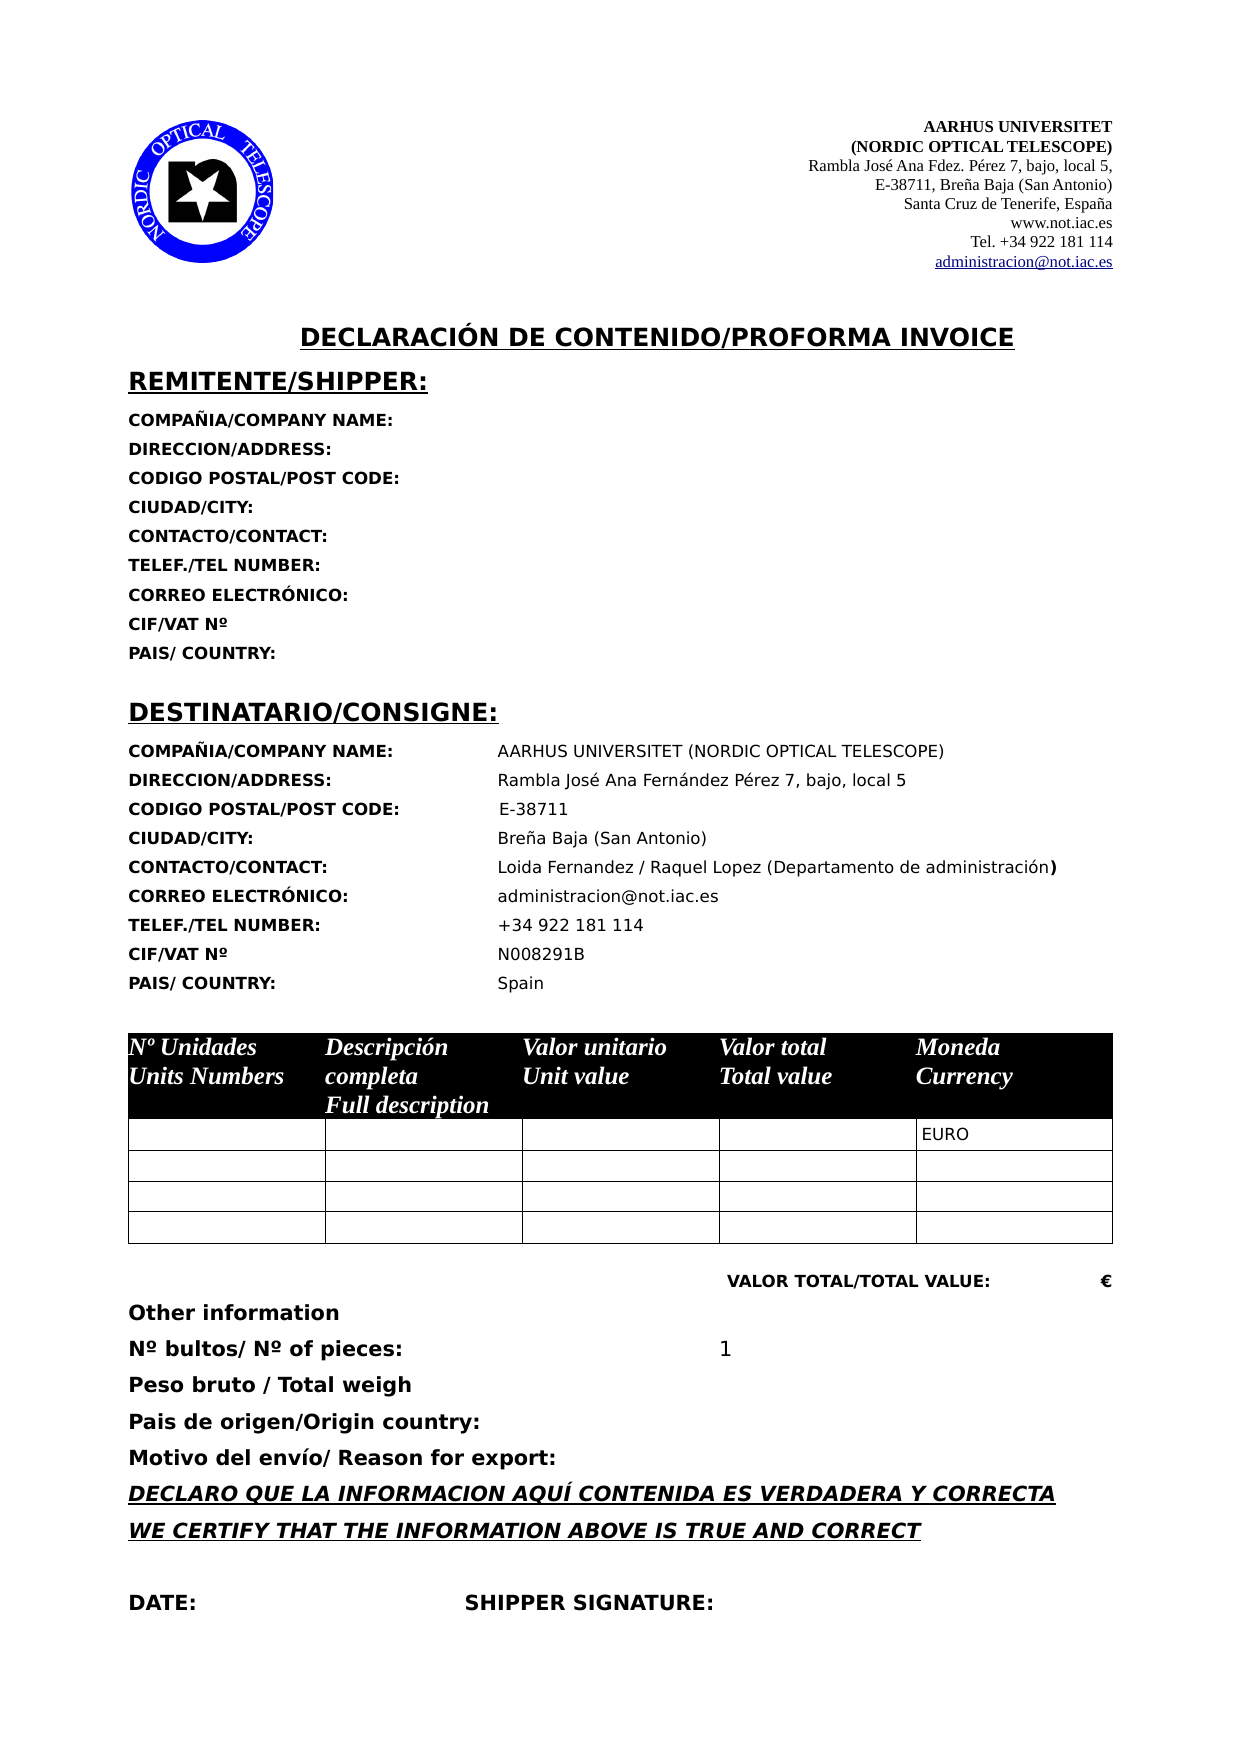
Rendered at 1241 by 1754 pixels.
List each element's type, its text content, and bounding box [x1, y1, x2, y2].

table_cell [129, 1182, 325, 1211]
text DESTINATARIO/CONSIGNE: [128, 698, 1112, 727]
text www.not.iac.es [274, 213, 1112, 232]
text (NORDIC OPTICAL TELESCOPE) [274, 136, 1112, 156]
text CODIGO POSTAL/POST CODE: [128, 469, 1112, 488]
text Motivo del envío/ Reason for export: [128, 1446, 1112, 1470]
table_cell [523, 1212, 719, 1242]
text Pais de origen/Origin country: [128, 1410, 1112, 1434]
text CORREO ELECTRÓNICO: [128, 585, 1112, 605]
text CIUDAD/CITY: [128, 498, 1112, 518]
table_cell [129, 1119, 325, 1149]
text Rambla José Ana Fdez. Pérez 7, bajo, local 5, [274, 156, 1112, 175]
table_cell [326, 1182, 522, 1211]
text CORREO ELECTRÓNICO: administracion@not.iac.es [128, 887, 1112, 906]
text DECLARACIÓN DE CONTENIDO/PROFORMA INVOICE [128, 323, 1112, 353]
text PAIS/ COUNTRY: [128, 643, 1112, 663]
text DATE: SHIPPER SIGNATURE: [128, 1591, 1112, 1616]
text WE CERTIFY THAT THE INFORMATION ABOVE IS TRUE AND CORRECT [128, 1519, 1112, 1543]
text CONTACTO/CONTACT: [128, 527, 1112, 547]
table_cell [523, 1151, 719, 1181]
table_cell [720, 1151, 916, 1181]
table_cell EURO [917, 1119, 1112, 1149]
text administracion@not.iac.es [128, 251, 1112, 271]
text COMPAÑIA/COMPANY NAME: AARHUS UNIVERSITET (NORDIC OPTICAL TELESCOPE) [128, 742, 1112, 761]
text CODIGO POSTAL/POST CODE: E-38711 [128, 800, 1112, 819]
table_header Valor unitario Unit value [522, 1034, 719, 1119]
table_header Nº Unidades Units Numbers [129, 1034, 325, 1119]
text VALOR TOTAL/TOTAL VALUE: € [203, 1272, 1112, 1291]
table_cell [129, 1151, 325, 1181]
table_cell [523, 1119, 719, 1149]
text CONTACTO/CONTACT: Loida Fernandez / Raquel Lopez (Departamento de administración) [128, 858, 1112, 877]
text Other information [128, 1301, 1112, 1325]
text TELEF./TEL NUMBER: [128, 556, 1112, 576]
text COMPAÑIA/COMPANY NAME: [128, 411, 1112, 430]
table_header Valor total Total value [719, 1034, 916, 1119]
table_header Moneda Currency [916, 1034, 1112, 1119]
text DECLARO QUE LA INFORMACION AQUÍ CONTENIDA ES VERDADERA Y CORRECTA [128, 1482, 1112, 1507]
table_cell [720, 1182, 916, 1211]
text CIF/VAT Nº [128, 614, 1112, 634]
text Santa Cruz de Tenerife, España [274, 194, 1112, 213]
text E-38711, Breña Baja (San Antonio) [274, 175, 1112, 194]
picture [131, 120, 274, 263]
text CIF/VAT Nº N008291B [128, 945, 1112, 964]
table_cell [326, 1119, 522, 1149]
table_cell [917, 1182, 1112, 1211]
text PAIS/ COUNTRY: Spain [128, 974, 1112, 994]
text CIUDAD/CITY: Breña Baja (San Antonio) [128, 829, 1112, 848]
table_cell [129, 1212, 325, 1242]
table_header Descripción completa Full description [325, 1034, 522, 1119]
table_cell [523, 1182, 719, 1211]
text TELEF./TEL NUMBER: +34 922 181 114 [128, 916, 1112, 936]
text Tel. +34 922 181 114 [274, 232, 1112, 251]
text Nº bultos/ Nº of pieces: 1 [128, 1337, 1112, 1361]
text Peso bruto / Total weigh [128, 1373, 1112, 1398]
table_cell [326, 1151, 522, 1181]
table_cell [326, 1212, 522, 1242]
text REMITENTE/SHIPPER: [128, 367, 1112, 396]
text AARHUS UNIVERSITET [128, 117, 1112, 136]
text DIRECCION/ADDRESS: Rambla José Ana Fernández Pérez 7, bajo, local 5 [128, 771, 1112, 790]
table_cell [917, 1151, 1112, 1181]
table_cell [720, 1212, 916, 1242]
table_cell [917, 1212, 1112, 1242]
text DIRECCION/ADDRESS: [128, 440, 1112, 459]
table_cell [720, 1119, 916, 1149]
